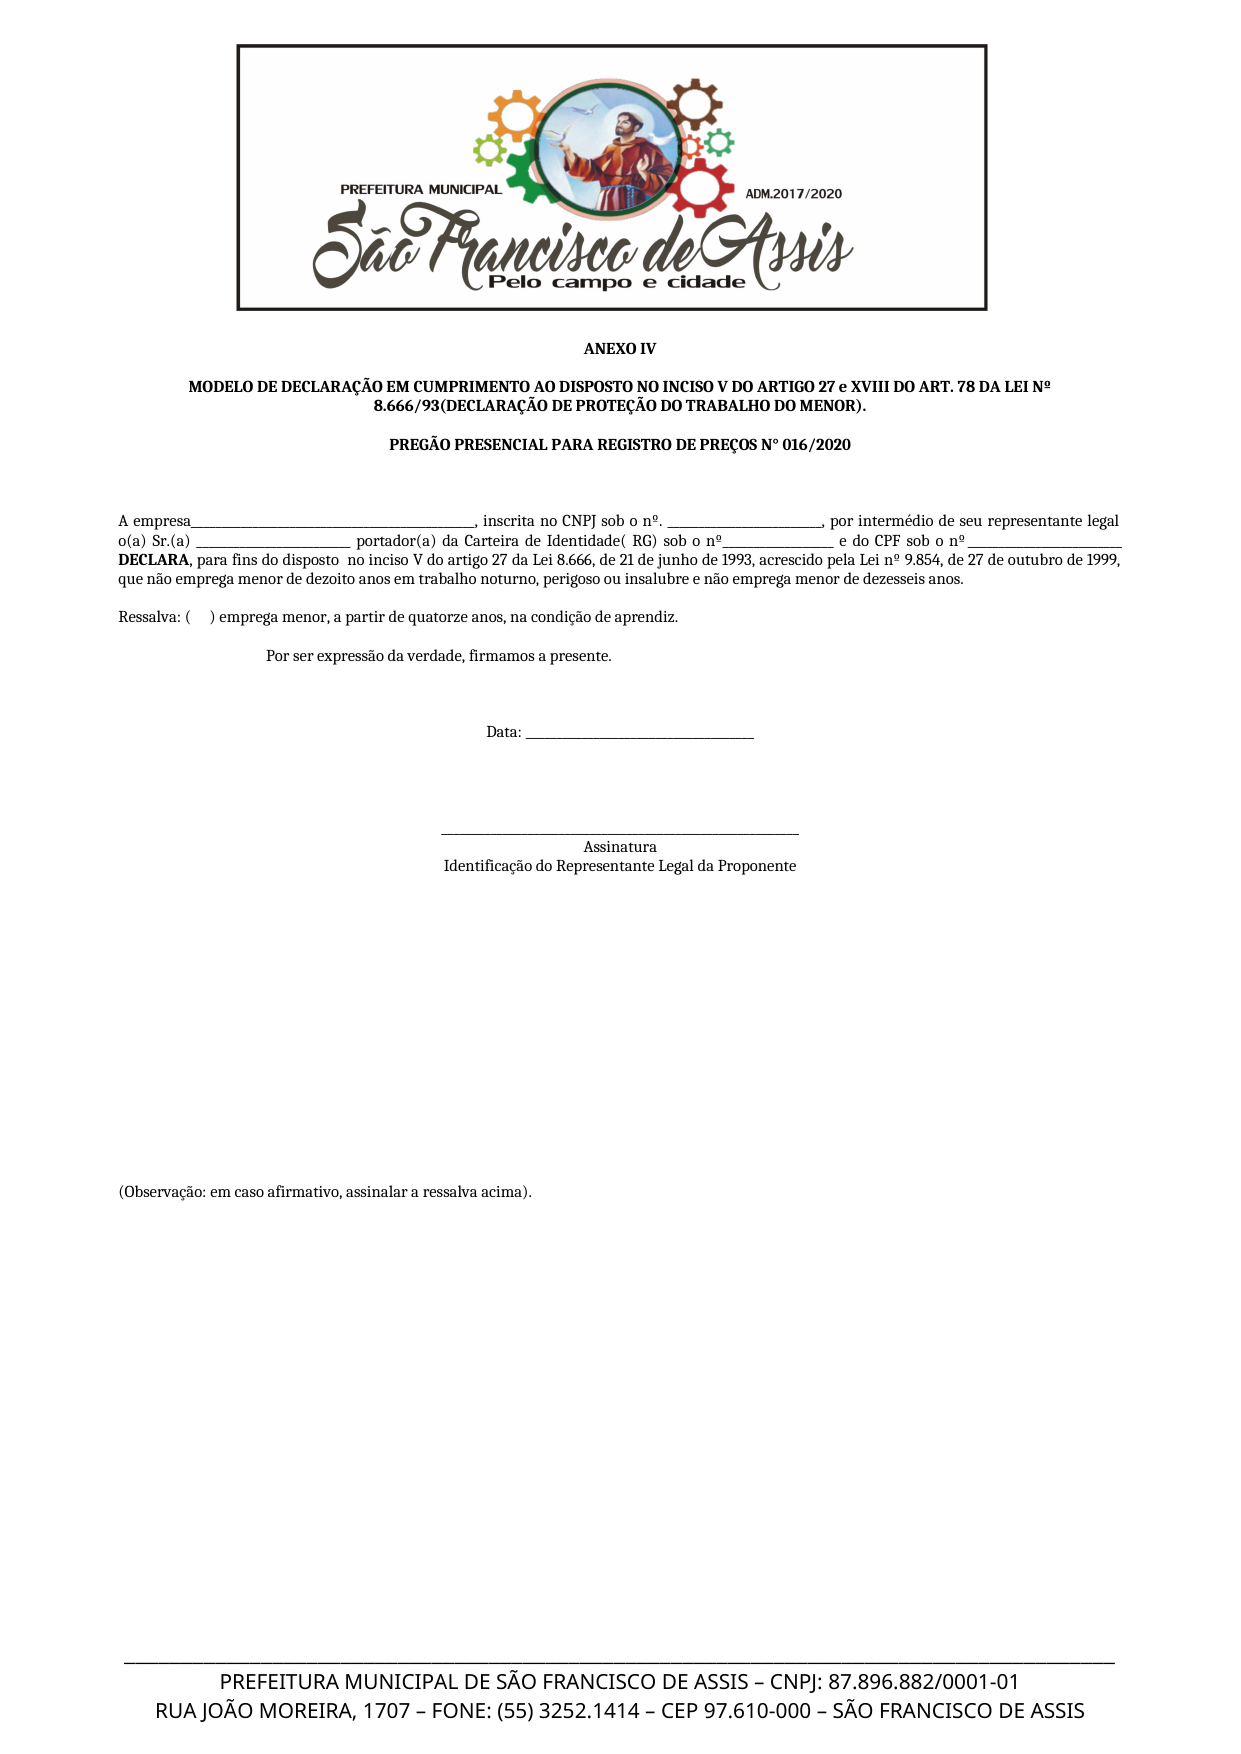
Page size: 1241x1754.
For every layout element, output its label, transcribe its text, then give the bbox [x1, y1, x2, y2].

text Por ser expressão da verdade, firmamos a presente. [118, 646, 1122, 665]
text Data: _____________________________________ [118, 723, 1122, 742]
text Ressalva: ( ) emprega menor, a partir de quatorze anos, na condição de aprendiz. [118, 608, 1122, 627]
text MODELO DE DECLARAÇÃO EM CUMPRIMENTO AO DISPOSTO NO INCISO V DO ARTIGO 27 e XVIII DO ART. 78 DA LEI Nº 8.666/93(DECLARAÇÃO DE PROTEÇÃO DO TRABALHO DO MENOR). [118, 378, 1122, 416]
text __________________________________________________________ [118, 818, 1122, 838]
text Assinatura [118, 838, 1122, 857]
text (Observação: em caso afirmativo, assinalar a ressalva acima). [118, 1183, 1122, 1202]
text A empresa______________________________________________, inscrita no CNPJ sob o nº. _________________________, por intermédio de seu representante legal o(a) Sr.(a) _________________________ portador(a) da Carteira de Identidade( RG) sob o nº__________________ e do CPF sob o nº­­­_________________________ DECLARA, para fins do disposto no inciso V do artigo 27 da Lei 8.666, de 21 de junho de 1993, acrescido pela Lei nº 9.854, de 27 de outubro de 1999, que não emprega menor de dezoito anos em trabalho noturno, perigoso ou insalubre e não emprega menor de dezesseis anos. [118, 512, 1122, 588]
text ANEXO IV [118, 339, 1122, 358]
text Identificação do Representante Legal da Proponente [118, 857, 1122, 876]
text PREGÃO PRESENCIAL PARA REGISTRO DE PREÇOS N° 016/2020 [118, 435, 1122, 454]
